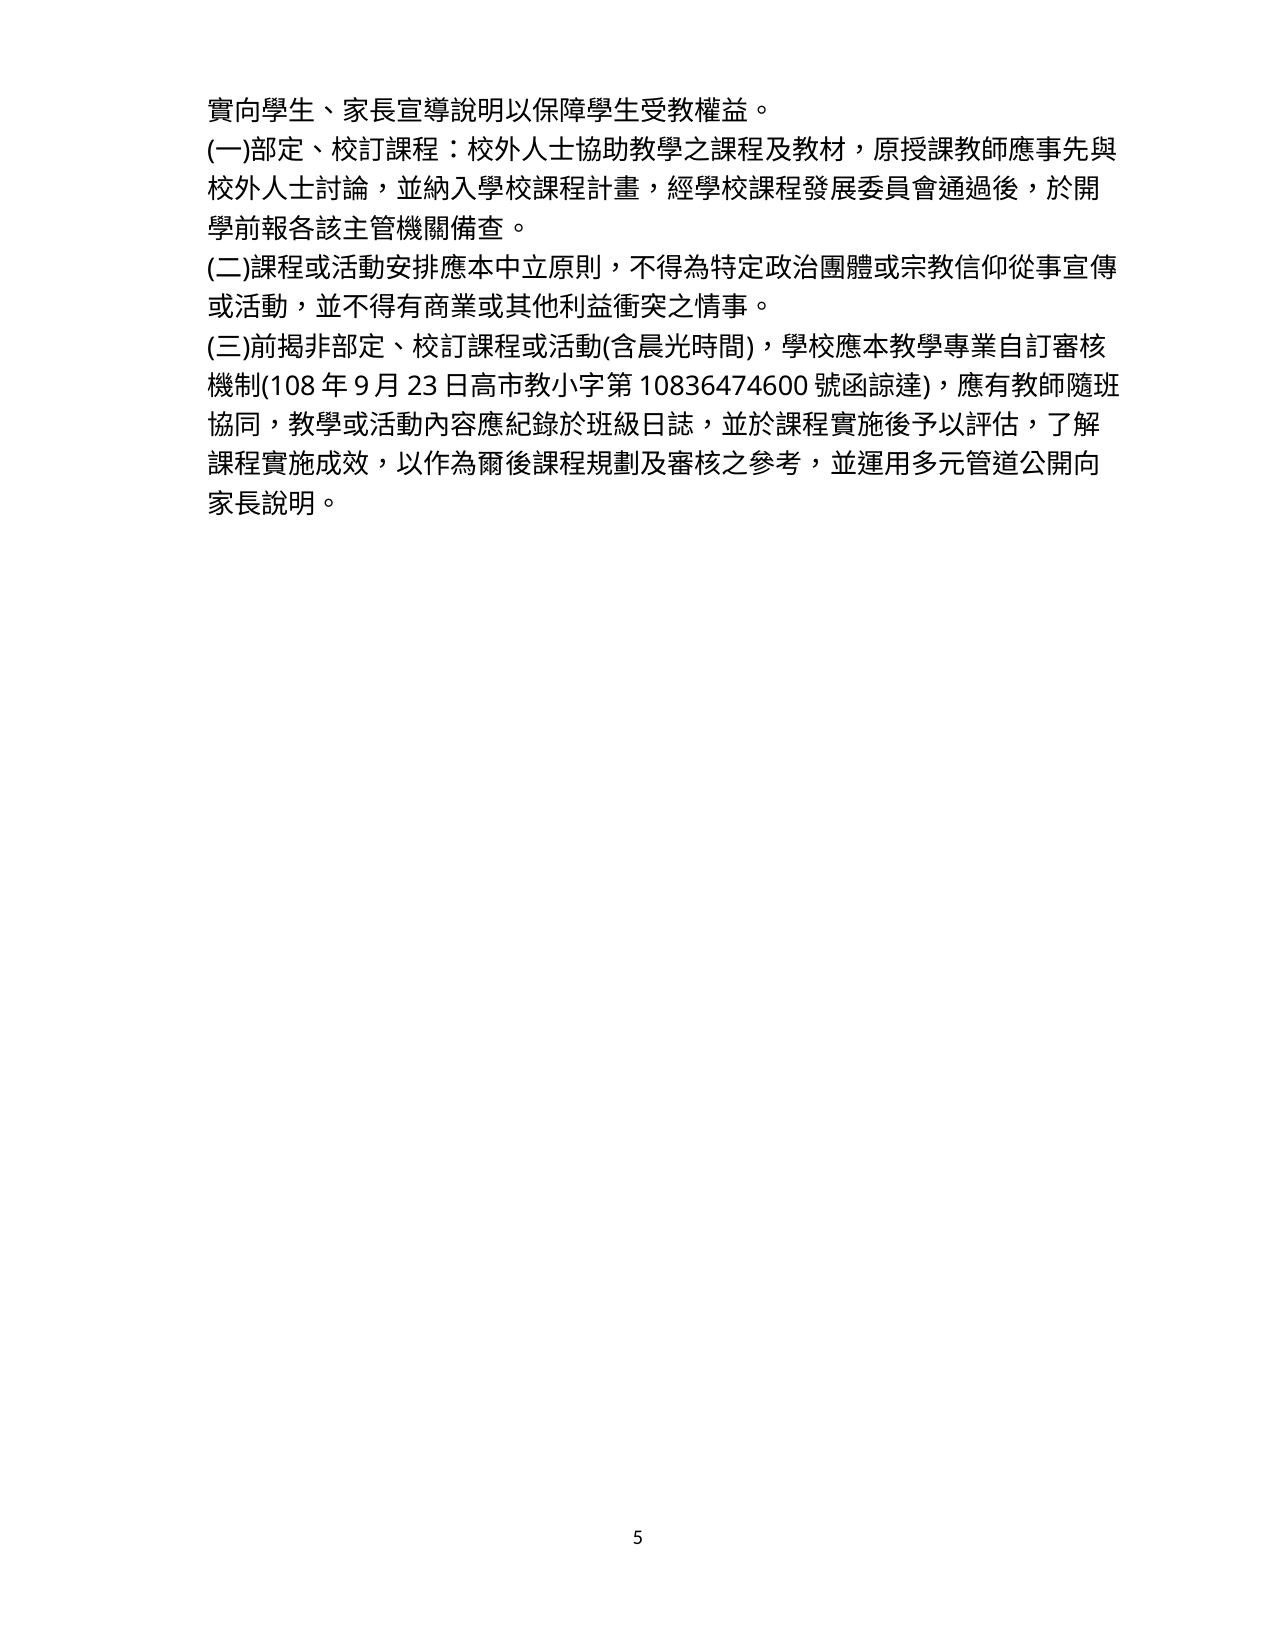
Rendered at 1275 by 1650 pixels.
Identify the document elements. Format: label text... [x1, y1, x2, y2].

text (三)前揭非部定、校訂課程或活動(含晨光時間)，學校應本教學專業自訂審核機制(108年9月23日高市教小字第10836474600號函諒達)，應有教師隨班協同，教學或活動內容應紀錄於班級日誌，並於課程實施後予以評估，了解課程實施成效，以作為爾後課程規劃及審核之參考，並運用多元管道公開向家長說明。 [207, 324, 1127, 521]
text (一)部定、校訂課程：校外人士協助教學之課程及教材，原授課教師應事先與校外人士討論，並納入學校課程計畫，經學校課程發展委員會通過後，於開學前報各該主管機關備查。 [207, 128, 1127, 246]
list 實向學生、家長宣導說明以保障學生受教權益。 [148, 89, 1127, 128]
text (二)課程或活動安排應本中立原則，不得為特定政治團體或宗教信仰從事宣傳或活動，並不得有商業或其他利益衝突之情事。 [207, 246, 1127, 324]
